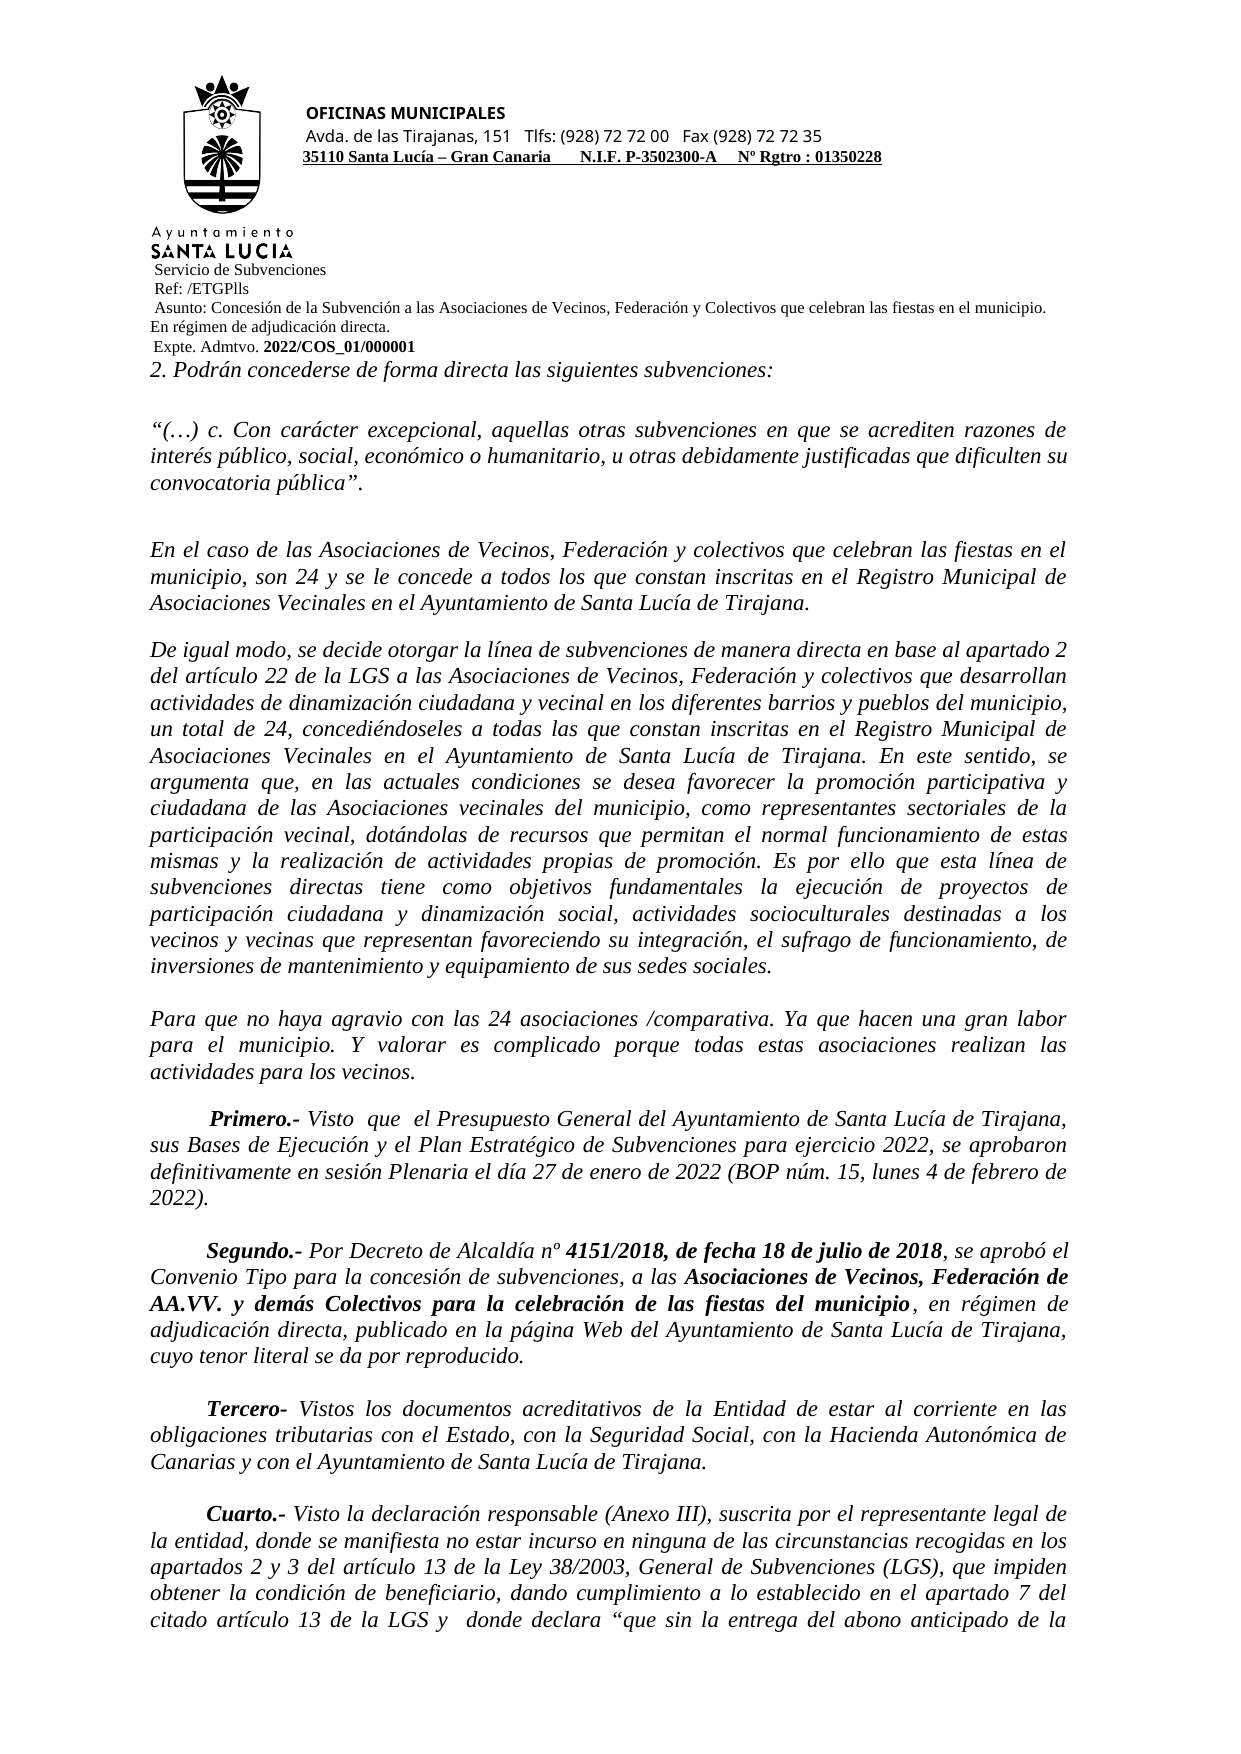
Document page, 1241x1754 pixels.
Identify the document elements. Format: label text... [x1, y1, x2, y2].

text Segundo.- Por Decreto de Alcaldía nº 4151/2018, de fecha 18 de julio de 2018, se aprobó el Convenio Tipo para la concesión de subvenciones, a las Asociaciones de Vecinos, Federación de AA.VV. y demás Colectivos para la celebración de las fiestas del municipio, en régimen de adjudicación directa, publicado en la página Web del Ayuntamiento de Santa Lucía de Tirajana, cuyo tenor literal se da por reproducido. [150, 1237, 1069, 1369]
text Para que no haya agravio con las 24 asociaciones /comparativa. Ya que hacen una gran labor para el municipio. Y valorar es complicado porque todas estas asociaciones realizan las actividades para los vecinos. [150, 1005, 1069, 1084]
text En el caso de las Asociaciones de Vecinos, Federación y colectivos que celebran las fiestas en el municipio, son 24 y se le concede a todos los que constan inscritas en el Registro Municipal de Asociaciones Vecinales en el Ayuntamiento de Santa Lucía de Tirajana. [150, 536, 1069, 615]
text “(…) c. Con carácter excepcional, aquellas otras subvenciones en que se acrediten razones de interés público, social, económico o humanitario, u otras debidamente justificadas que dificulten su convocatoria pública”. [150, 416, 1069, 495]
text 2. Podrán concederse de forma directa las siguientes subvenciones: [150, 356, 1069, 382]
text Primero.- Visto que el Presupuesto General del Ayuntamiento de Santa Lucía de Tirajana, sus Bases de Ejecución y el Plan Estratégico de Subvenciones para ejercicio 2022, se aprobaron definitivamente en sesión Plenaria el día 27 de enero de 2022 (BOP núm. 15, lunes 4 de febrero de 2022). [150, 1105, 1069, 1211]
text Cuarto.- Visto la declaración responsable (Anexo III), suscrita por el representante legal de la entidad, donde se manifiesta no estar incurso en ninguna de las circunstancias recogidas en los apartados 2 y 3 del artículo 13 de la Ley 38/2003, General de Subvenciones (LGS), que impiden obtener la condición de beneficiario, dando cumplimiento a lo establecido en el apartado 7 del citado artículo 13 de la LGS y donde declara “que sin la entrega del abono anticipado de la [150, 1500, 1069, 1632]
text Tercero- Vistos los documentos acreditativos de la Entidad de estar al corriente en las obligaciones tributarias con el Estado, con la Seguridad Social, con la Hacienda Autonómica de Canarias y con el Ayuntamiento de Santa Lucía de Tirajana. [150, 1395, 1069, 1474]
text De igual modo, se decide otorgar la línea de subvenciones de manera directa en base al apartado 2 del artículo 22 de la LGS a las Asociaciones de Vecinos, Federación y colectivos que desarrollan actividades de dinamización ciudadana y vecinal en los diferentes barrios y pueblos del municipio, un total de 24, concediéndoseles a todas las que constan inscritas en el Registro Municipal de Asociaciones Vecinales en el Ayuntamiento de Santa Lucía de Tirajana. En este sentido, se argumenta que, en las actuales condiciones se desea favorecer la promoción participativa y ciudadana de las Asociaciones vecinales del municipio, como representantes sectoriales de la participación vecinal, dotándolas de recursos que permitan el normal funcionamiento de estas mismas y la realización de actividades propias de promoción. Es por ello que esta línea de subvenciones directas tiene como objetivos fundamentales la ejecución de proyectos de participación ciudadana y dinamización social, actividades socioculturales destinadas a los vecinos y vecinas que representan favoreciendo su integración, el sufrago de funcionamiento, de inversiones de mantenimiento y equipamiento de sus sedes sociales. [150, 636, 1069, 979]
